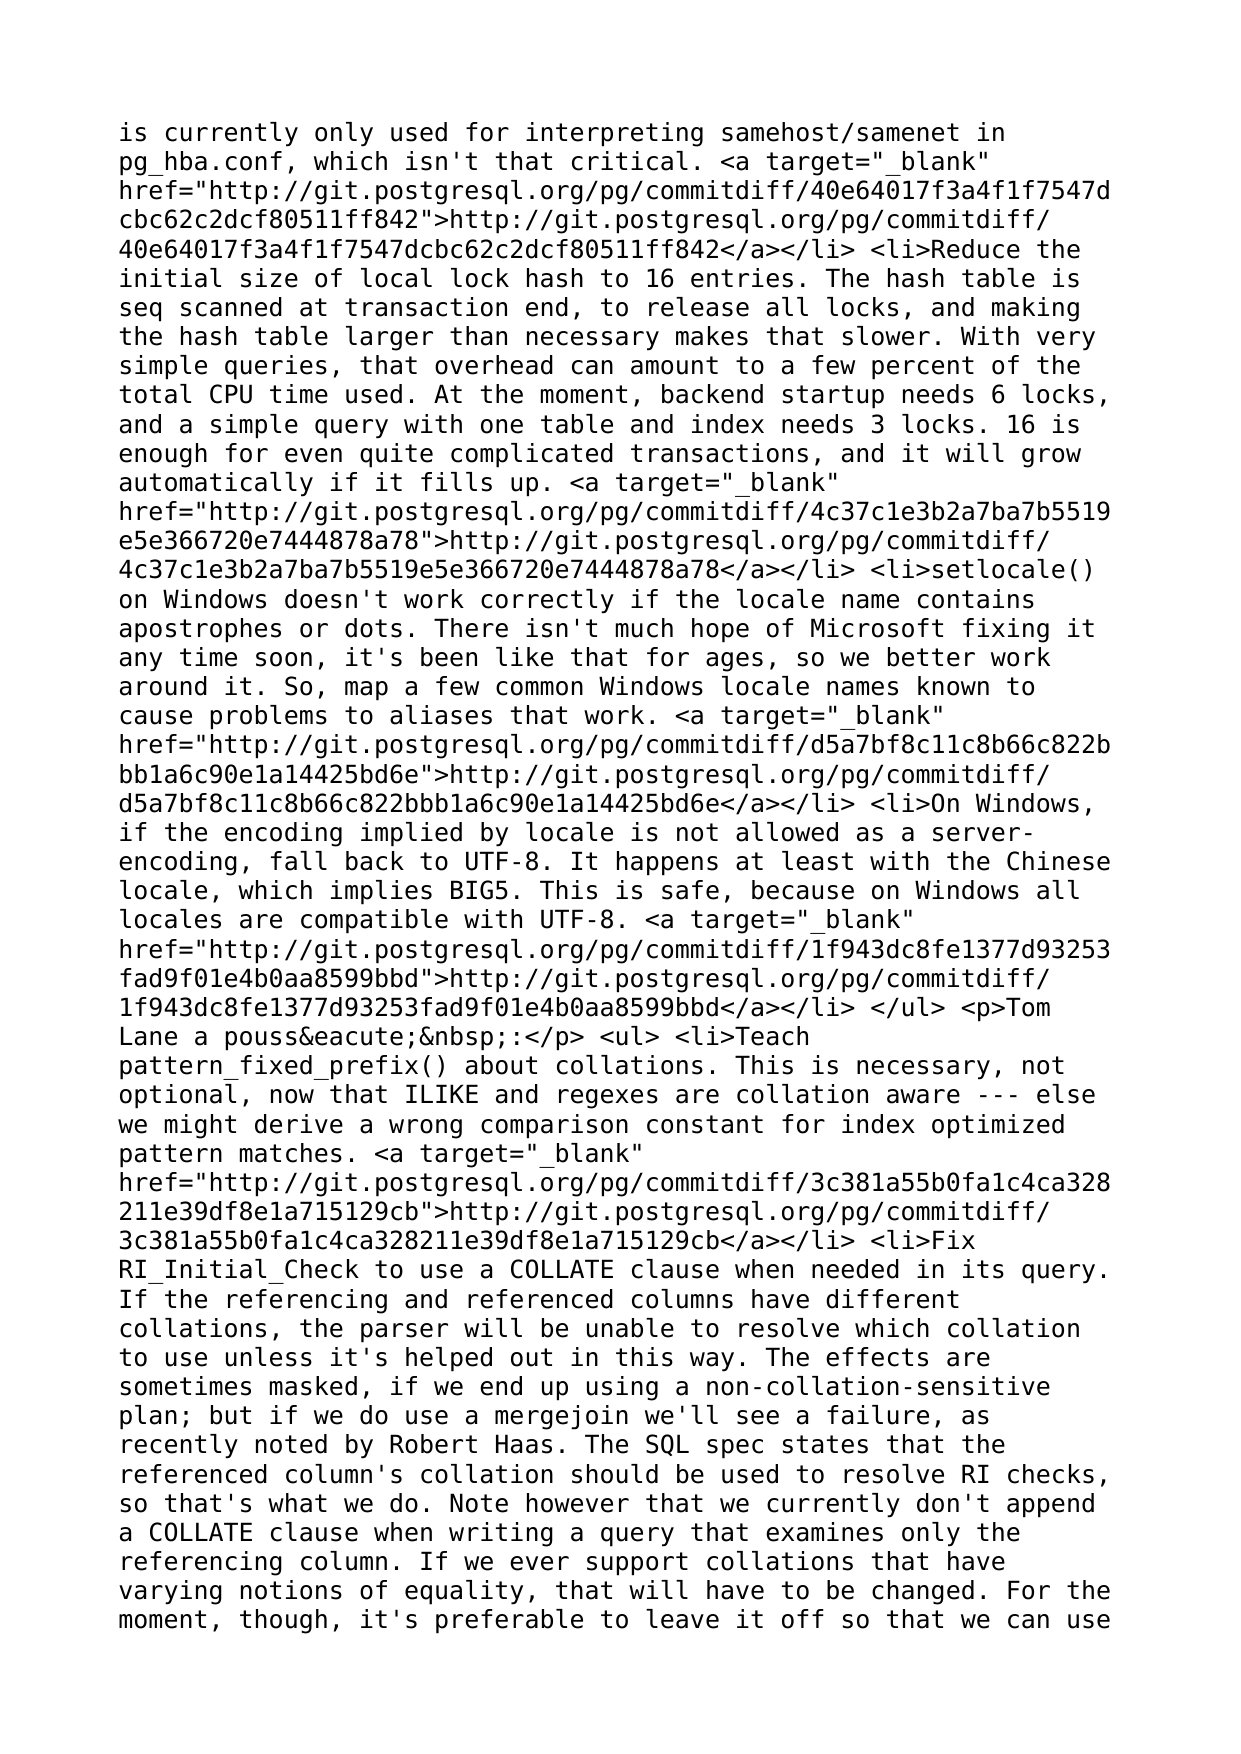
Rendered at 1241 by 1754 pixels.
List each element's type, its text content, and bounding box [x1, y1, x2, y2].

text is currently only used for interpreting samehost/samenet in pg_hba.conf, which isn't that critical. <a target="_blank" href="http://git.postgresql.org/pg/commitdiff/40e64017f3a4f1f7547dcbc62c2dcf80511ff842">http://git.postgresql.org/pg/commitdiff/40e64017f3a4f1f7547dcbc62c2dcf80511ff842</a></li> <li>Reduce the initial size of local lock hash to 16 entries. The hash table is seq scanned at transaction end, to release all locks, and making the hash table larger than necessary makes that slower. With very simple queries, that overhead can amount to a few percent of the total CPU time used. At the moment, backend startup needs 6 locks, and a simple query with one table and index needs 3 locks. 16 is enough for even quite complicated transactions, and it will grow automatically if it fills up. <a target="_blank" href="http://git.postgresql.org/pg/commitdiff/4c37c1e3b2a7ba7b5519e5e366720e7444878a78">http://git.postgresql.org/pg/commitdiff/4c37c1e3b2a7ba7b5519e5e366720e7444878a78</a></li> <li>setlocale() on Windows doesn't work correctly if the locale name contains apostrophes or dots. There isn't much hope of Microsoft fixing it any time soon, it's been like that for ages, so we better work around it. So, map a few common Windows locale names known to cause problems to aliases that work. <a target="_blank" href="http://git.postgresql.org/pg/commitdiff/d5a7bf8c11c8b66c822bbb1a6c90e1a14425bd6e">http://git.postgresql.org/pg/commitdiff/d5a7bf8c11c8b66c822bbb1a6c90e1a14425bd6e</a></li> <li>On Windows, if the encoding implied by locale is not allowed as a server-encoding, fall back to UTF-8. It happens at least with the Chinese locale, which implies BIG5. This is safe, because on Windows all locales are compatible with UTF-8. <a target="_blank" href="http://git.postgresql.org/pg/commitdiff/1f943dc8fe1377d93253fad9f01e4b0aa8599bbd">http://git.postgresql.org/pg/commitdiff/1f943dc8fe1377d93253fad9f01e4b0aa8599bbd</a></li> </ul> <p>Tom Lane a pouss&eacute;&nbsp;:</p> <ul> <li>Teach pattern_fixed_prefix() about collations. This is necessary, not optional, now that ILIKE and regexes are collation aware --- else we might derive a wrong comparison constant for index optimized pattern matches. <a target="_blank" href="http://git.postgresql.org/pg/commitdiff/3c381a55b0fa1c4ca328211e39df8e1a715129cb">http://git.postgresql.org/pg/commitdiff/3c381a55b0fa1c4ca328211e39df8e1a715129cb</a></li> <li>Fix RI_Initial_Check to use a COLLATE clause when needed in its query. If the referencing and referenced columns have different collations, the parser will be unable to resolve which collation to use unless it's helped out in this way. The effects are sometimes masked, if we end up using a non-collation-sensitive plan; but if we do use a mergejoin we'll see a failure, as recently noted by Robert Haas. The SQL spec states that the referenced column's collation should be used to resolve RI checks, so that's what we do. Note however that we currently don't append a COLLATE clause when writing a query that examines only the referencing column. If we ever support collations that have varying notions of equality, that will have to be changed. For the moment, though, it's preferable to leave it off so that we can use [118, 118, 1122, 1635]
